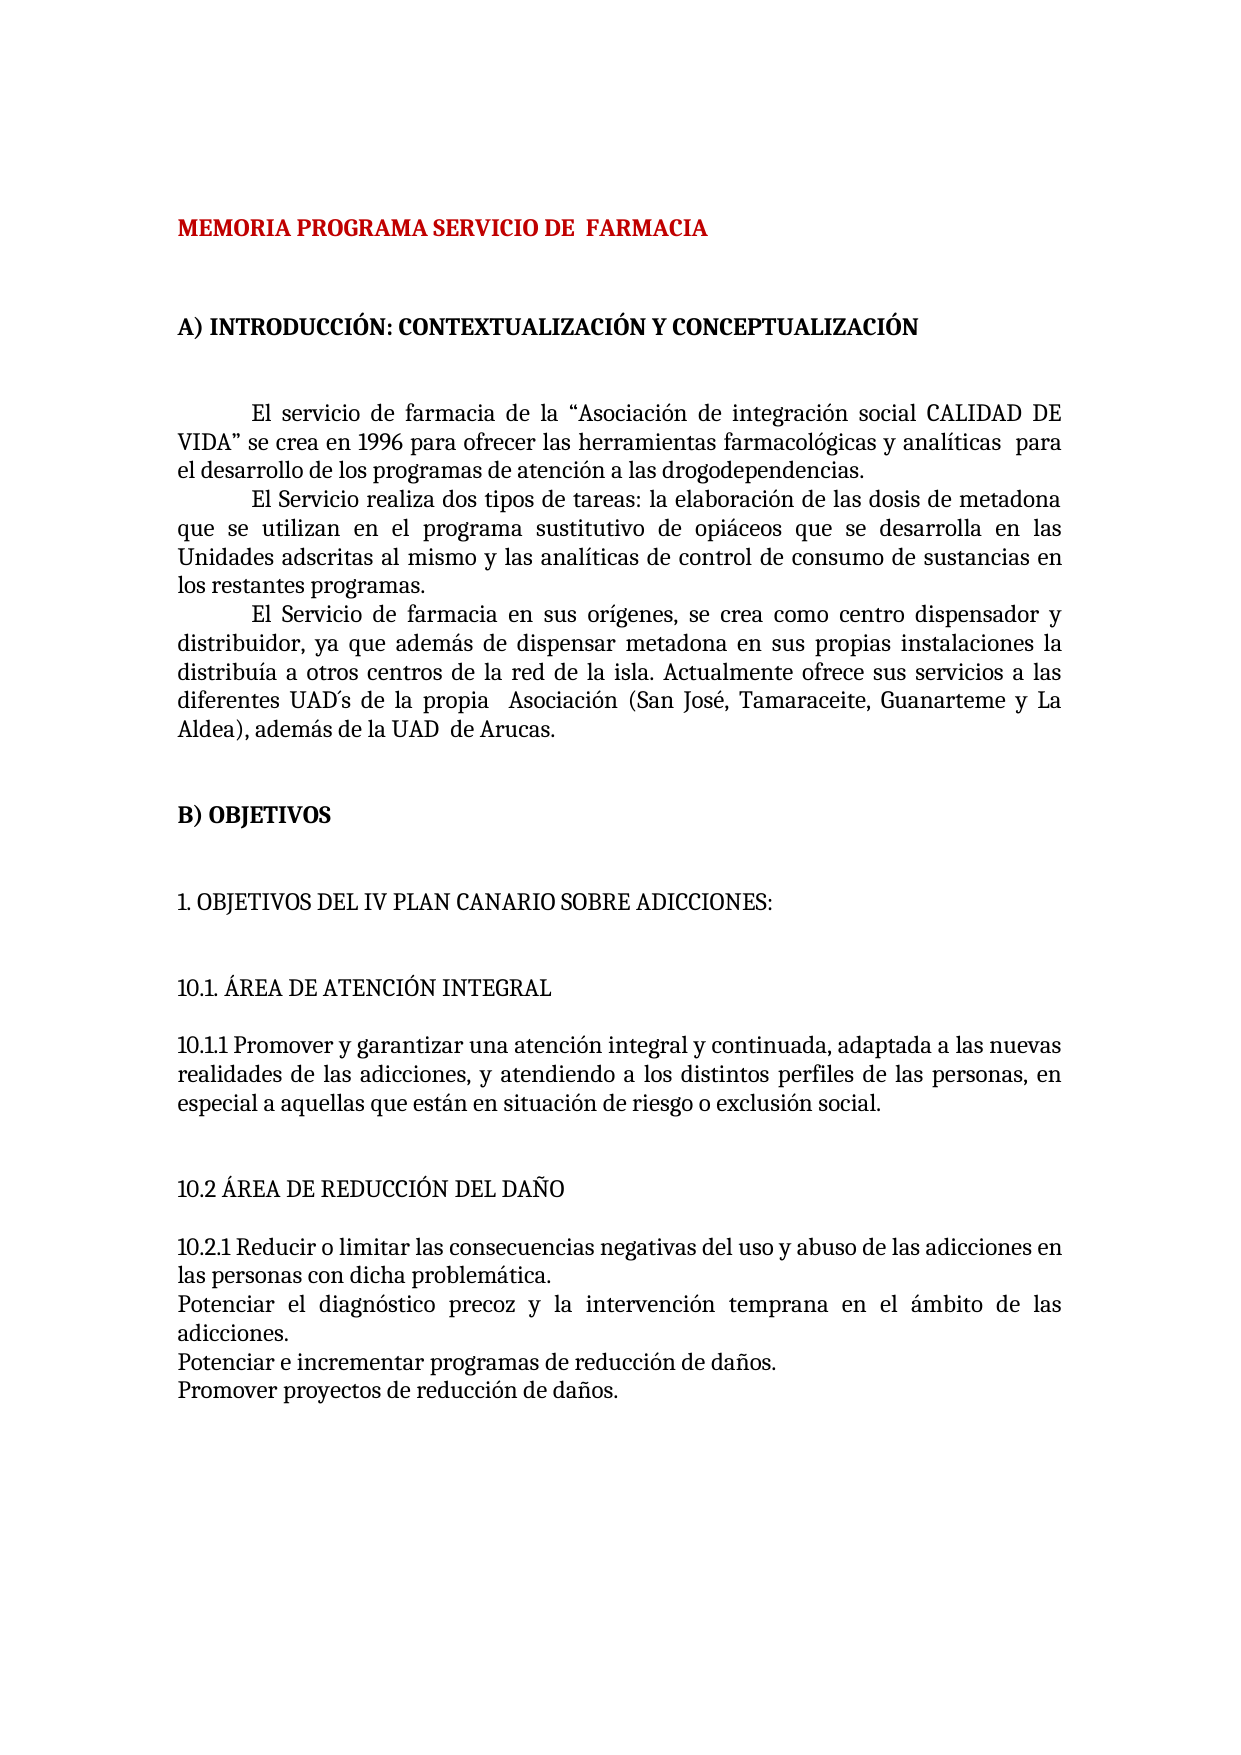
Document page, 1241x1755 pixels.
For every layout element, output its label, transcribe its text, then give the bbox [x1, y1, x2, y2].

text MEMORIA PROGRAMA SERVICIO DE FARMACIA [177, 214, 1063, 242]
text 10.1.1 Promover y garantizar una atención integral y continuada, adaptada a las nuevas realidades de las adicciones, y atendiendo a los distintos perfiles de las personas, en especial a aquellas que están en situación de riesgo o exclusión social. [177, 1031, 1063, 1118]
text El Servicio de farmacia en sus orígenes, se crea como centro dispensador y distribuidor, ya que además de dispensar metadona en sus propias instalaciones la distribuía a otros centros de la red de la isla. Actualmente ofrece sus servicios a las diferentes UAD´s de la propia Asociación (San José, Tamaraceite, Guanarteme y La Aldea), además de la UAD de Arucas. [177, 600, 1063, 744]
text Promover proyectos de reducción de daños. [177, 1376, 1063, 1405]
text El Servicio realiza dos tipos de tareas: la elaboración de las dosis de metadona que se utilizan en el programa sustitutivo de opiáceos que se desarrolla en las Unidades adscritas al mismo y las analíticas de control de consumo de sustancias en los restantes programas. [177, 485, 1063, 600]
text 10.2.1 Reducir o limitar las consecuencias negativas del uso y abuso de las adicciones en las personas con dicha problemática. [177, 1233, 1063, 1290]
text 10.2 ÁREA DE REDUCCIÓN DEL DAÑO [177, 1175, 1063, 1204]
text 1. OBJETIVOS DEL IV PLAN CANARIO SOBRE ADICCIONES: [177, 888, 1063, 916]
text A) INTRODUCCIÓN: CONTEXTUALIZACIÓN Y CONCEPTUALIZACIÓN [177, 313, 1063, 341]
text El servicio de farmacia de la “Asociación de integración social CALIDAD DE VIDA” se crea en 1996 para ofrecer las herramientas farmacológicas y analíticas para el desarrollo de los programas de atención a las drogodependencias. [177, 399, 1063, 485]
text 10.1. ÁREA DE ATENCIÓN INTEGRAL [177, 974, 1063, 1003]
text Potenciar e incrementar programas de reducción de daños. [177, 1348, 1063, 1376]
text B) OBJETIVOS [177, 801, 1063, 830]
text Potenciar el diagnóstico precoz y la intervención temprana en el ámbito de las adicciones. [177, 1290, 1063, 1348]
